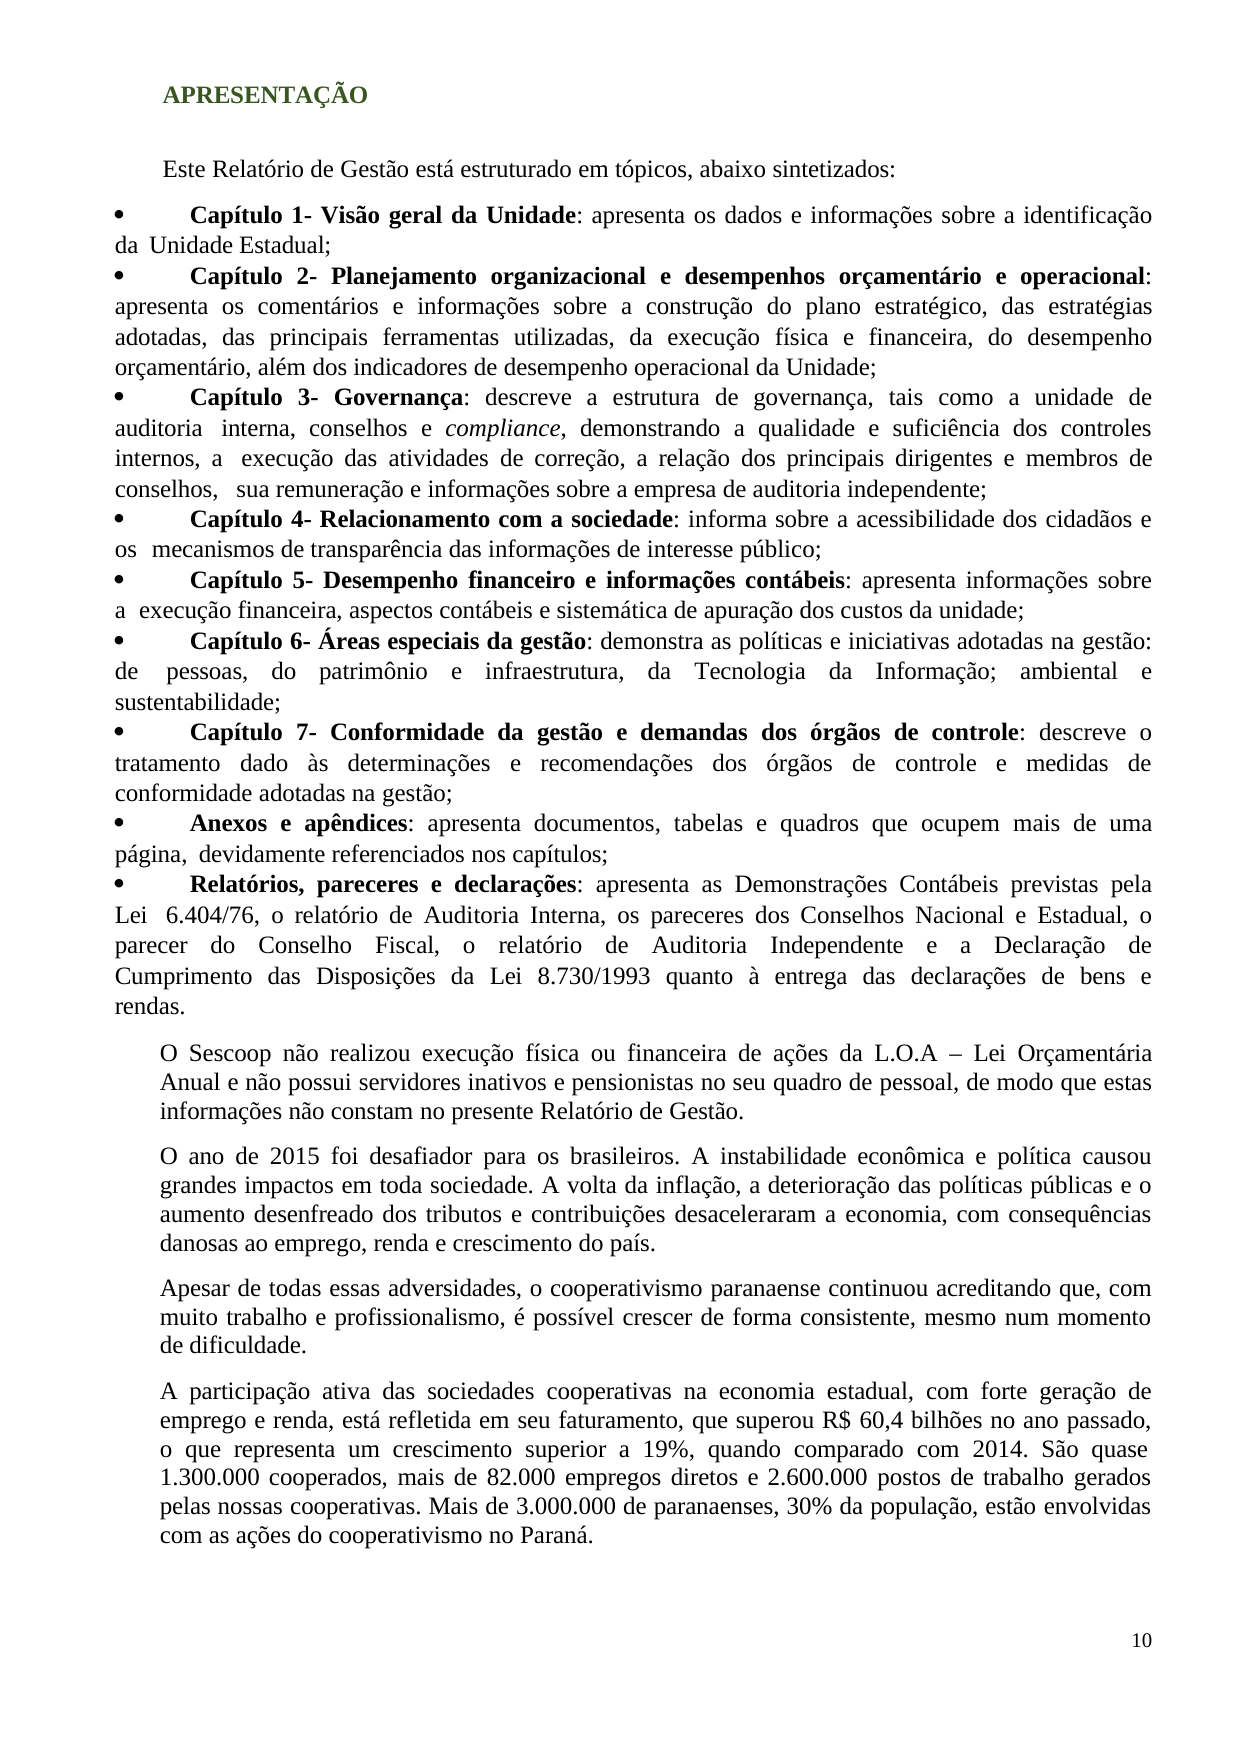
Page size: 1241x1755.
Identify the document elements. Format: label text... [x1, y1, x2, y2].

list Anexos e apêndices: apresenta documentos, tabelas e quadros que ocupem mais de uma página, devidamente referenciados nos capítulos; [114, 808, 1152, 868]
text A participação ativa das sociedades cooperativas na economia estadual, com forte geração de emprego e renda, está refletida em seu faturamento, que superou R$ 60,4 bilhões no ano passado, o que representa um crescimento superior a 19%, quando comparado com 2014. São quase [159, 1376, 1152, 1462]
list Capítulo 1- Visão geral da Unidade: apresenta os dados e informações sobre a identificação da Unidade Estadual; [114, 200, 1152, 259]
list Capítulo 4- Relacionamento com a sociedade: informa sobre a acessibilidade dos cidadãos e os mecanismos de transparência das informações de interesse público; [114, 504, 1152, 563]
text O ano de 2015 foi desafiador para os brasileiros. A instabilidade econômica e política causou grandes impactos em toda sociedade. A volta da inflação, a deterioração das políticas públicas e o aumento desenfreado dos tributos e contribuições desaceleraram a economia, com consequências danosas ao emprego, renda e crescimento do país. [159, 1141, 1152, 1256]
list Relatórios, pareceres e declarações: apresenta as Demonstrações Contábeis previstas pela Lei 6.404/76, o relatório de Auditoria Interna, os pareceres dos Conselhos Nacional e Estadual, o parecer do Conselho Fiscal, o relatório de Auditoria Independente e a Declaração de Cumprimento das Disposições da Lei 8.730/1993 quanto à entrega das declarações de bens e rendas. [114, 869, 1153, 1020]
text 1.300.000 cooperados, mais de 82.000 empregos diretos e 2.600.000 postos de trabalho gerados pelas nossas cooperativas. Mais de 3.000.000 de paranaenses, 30% da população, estão envolvidas com as ações do cooperativismo no Paraná. [159, 1462, 1152, 1549]
text APRESENTAÇÃO [162, 80, 1163, 109]
list Capítulo 6- Áreas especiais da gestão: demonstra as políticas e iniciativas adotadas na gestão: de pessoas, do patrimônio e infraestrutura, da Tecnologia da Informação; ambiental e sustentabilidade; [114, 626, 1152, 716]
list Capítulo 7- Conformidade da gestão e demandas dos órgãos de controle: descreve o tratamento dado às determinações e recomendações dos órgãos de controle e medidas de conformidade adotadas na gestão; [114, 717, 1152, 807]
list Capítulo 5- Desempenho financeiro e informações contábeis: apresenta informações sobre a execução financeira, aspectos contábeis e sistemática de apuração dos custos da unidade; [114, 565, 1152, 624]
text Este Relatório de Gestão está estruturado em tópicos, abaixo sintetizados: [162, 154, 1163, 183]
text O Sescoop não realizou execução física ou financeira de ações da L.O.A – Lei Orçamentária Anual e não possui servidores inativos e pensionistas no seu quadro de pessoal, de modo que estas informações não constam no presente Relatório de Gestão. [159, 1038, 1152, 1125]
text Apesar de todas essas adversidades, o cooperativismo paranaense continuou acreditando que, com muito trabalho e profissionalismo, é possível crescer de forma consistente, mesmo num momento de dificuldade. [159, 1273, 1152, 1359]
list Capítulo 2- Planejamento organizacional e desempenhos orçamentário e operacional: apresenta os comentários e informações sobre a construção do plano estratégico, das estratégias adotadas, das principais ferramentas utilizadas, da execução física e financeira, do desempenho orçamentário, além dos indicadores de desempenho operacional da Unidade; [114, 261, 1153, 381]
list Capítulo 3- Governança: descreve a estrutura de governança, tais como a unidade de auditoria interna, conselhos e compliance, demonstrando a qualidade e suficiência dos controles internos, a execução das atividades de correção, a relação dos principais dirigentes e membros de conselhos, sua remuneração e informações sobre a empresa de auditoria independente; [114, 382, 1152, 502]
